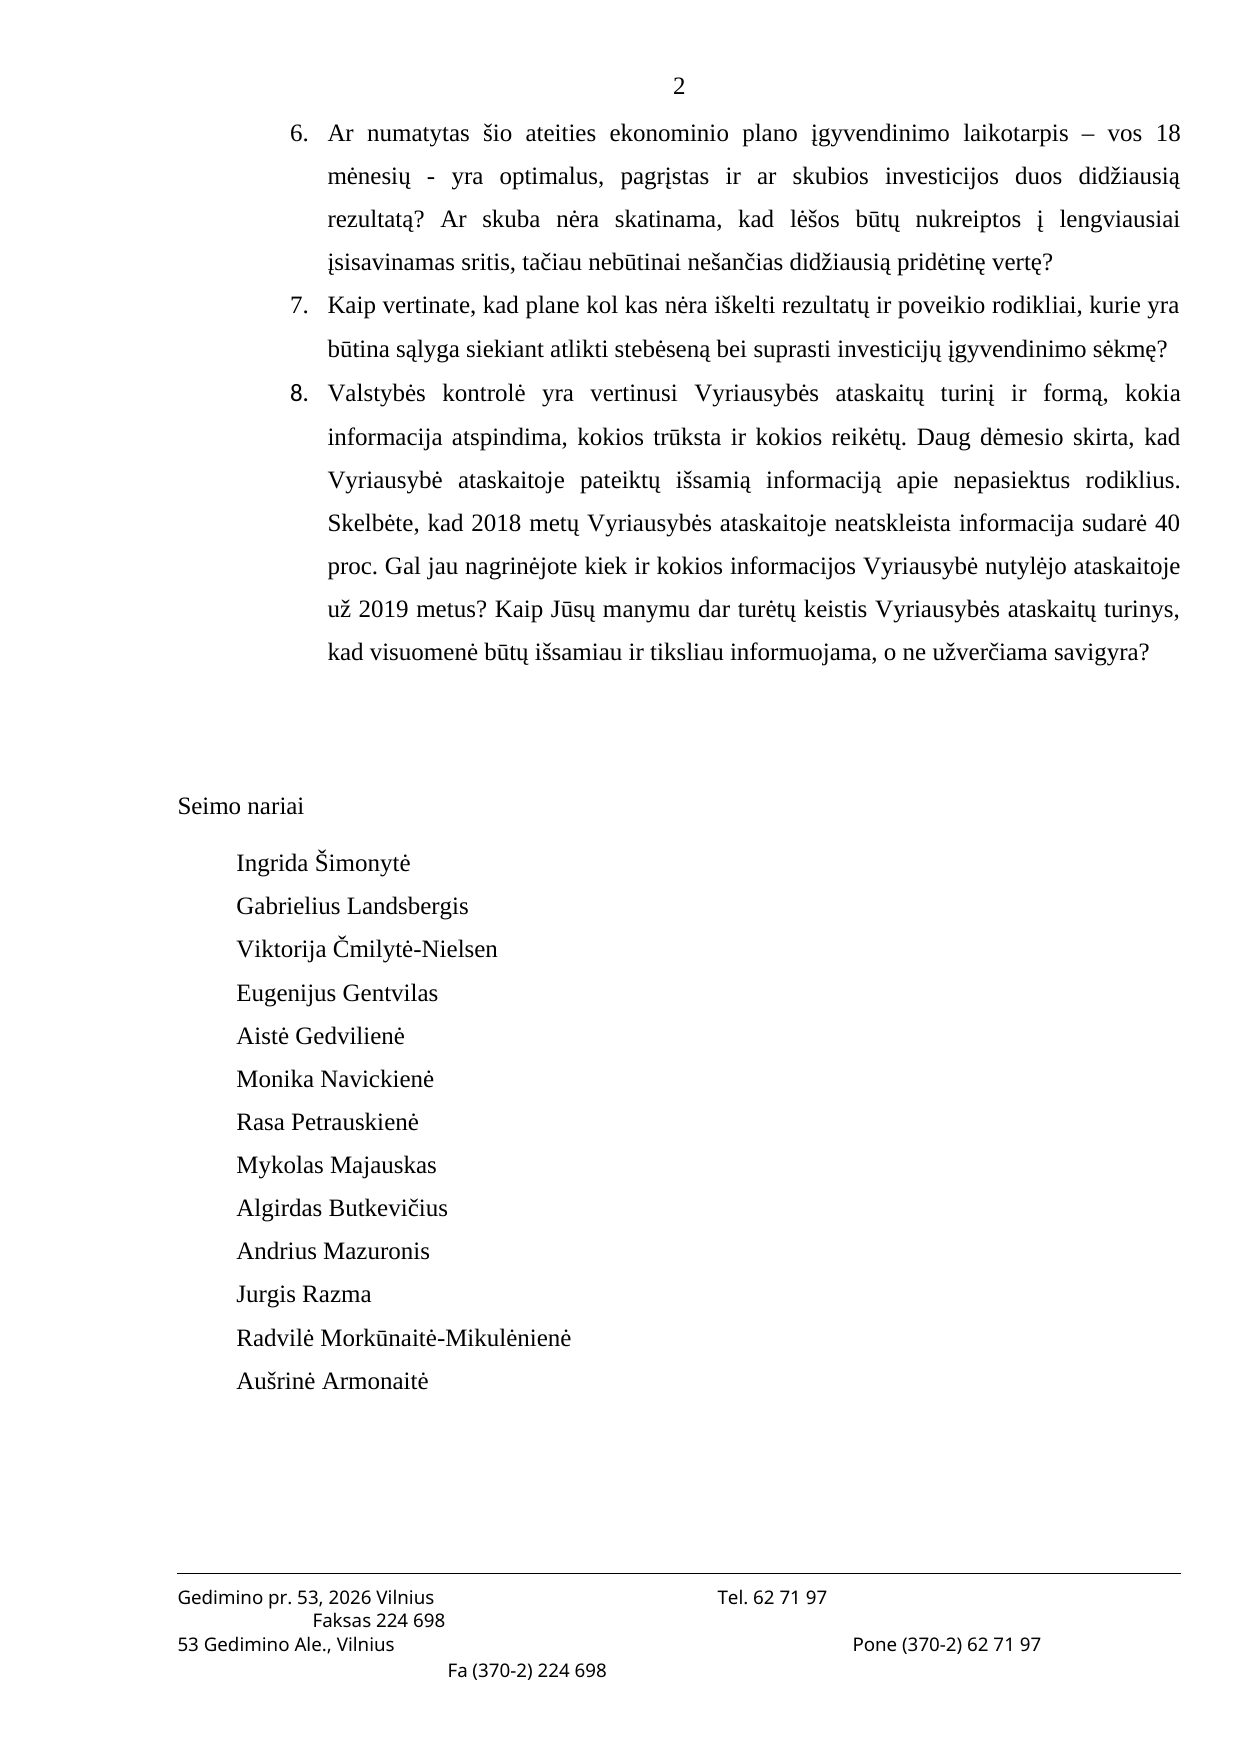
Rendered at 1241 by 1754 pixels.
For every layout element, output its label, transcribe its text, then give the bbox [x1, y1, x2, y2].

list Valstybės kontrolė yra vertinusi Vyriausybės ataskaitų turinį ir formą, kokia informacija atspindima, kokios trūksta ir kokios reikėtų. Daug dėmesio skirta, kad Vyriausybė ataskaitoje pateiktų išsamią informaciją apie nepasiektus rodiklius. Skelbėte, kad 2018 metų Vyriausybės ataskaitoje neatskleista informacija sudarė 40 proc. Gal jau nagrinėjote kiek ir kokios informacijos Vyriausybė nutylėjo ataskaitoje už 2019 metus? Kaip Jūsų manymu dar turėtų keistis Vyriausybės ataskaitų turinys, kad visuomenė būtų išsamiau ir tiksliau informuojama, o ne užverčiama savigyra? [290, 377, 1181, 666]
text Aistė Gedvilienė [177, 1021, 1181, 1049]
text Radvilė Morkūnaitė-Mikulėnienė [177, 1323, 1181, 1351]
text Gabrielius Landsbergis [177, 891, 1181, 920]
text Mykolas Majauskas [177, 1150, 1181, 1179]
text Monika Navickienė [177, 1064, 1181, 1093]
text Viktorija Čmilytė-Nielsen [177, 934, 1181, 963]
text Algirdas Butkevičius [177, 1193, 1181, 1222]
text Aušrinė Armonaitė [177, 1366, 1181, 1394]
text Ingrida Šimonytė [177, 848, 1181, 877]
list Ar numatytas šio ateities ekonominio plano įgyvendinimo laikotarpis – vos 18 mėnesių - yra optimalus, pagrįstas ir ar skubios investicijos duos didžiausią rezultatą? Ar skuba nėra skatinama, kad lėšos būtų nukreiptos į lengviausiai įsisavinamas sritis, tačiau nebūtinai nešančias didžiausią pridėtinę vertę? [290, 118, 1181, 276]
text Andrius Mazuronis [177, 1236, 1181, 1265]
text Rasa Petrauskienė [177, 1107, 1181, 1136]
text Seimo nariai [177, 791, 1181, 819]
text Eugenijus Gentvilas [177, 978, 1181, 1006]
text Jurgis Razma [177, 1279, 1181, 1308]
list Kaip vertinate, kad plane kol kas nėra iškelti rezultatų ir poveikio rodikliai, kurie yra būtina sąlyga siekiant atlikti stebėseną bei suprasti investicijų įgyvendinimo sėkmę? [290, 291, 1181, 362]
